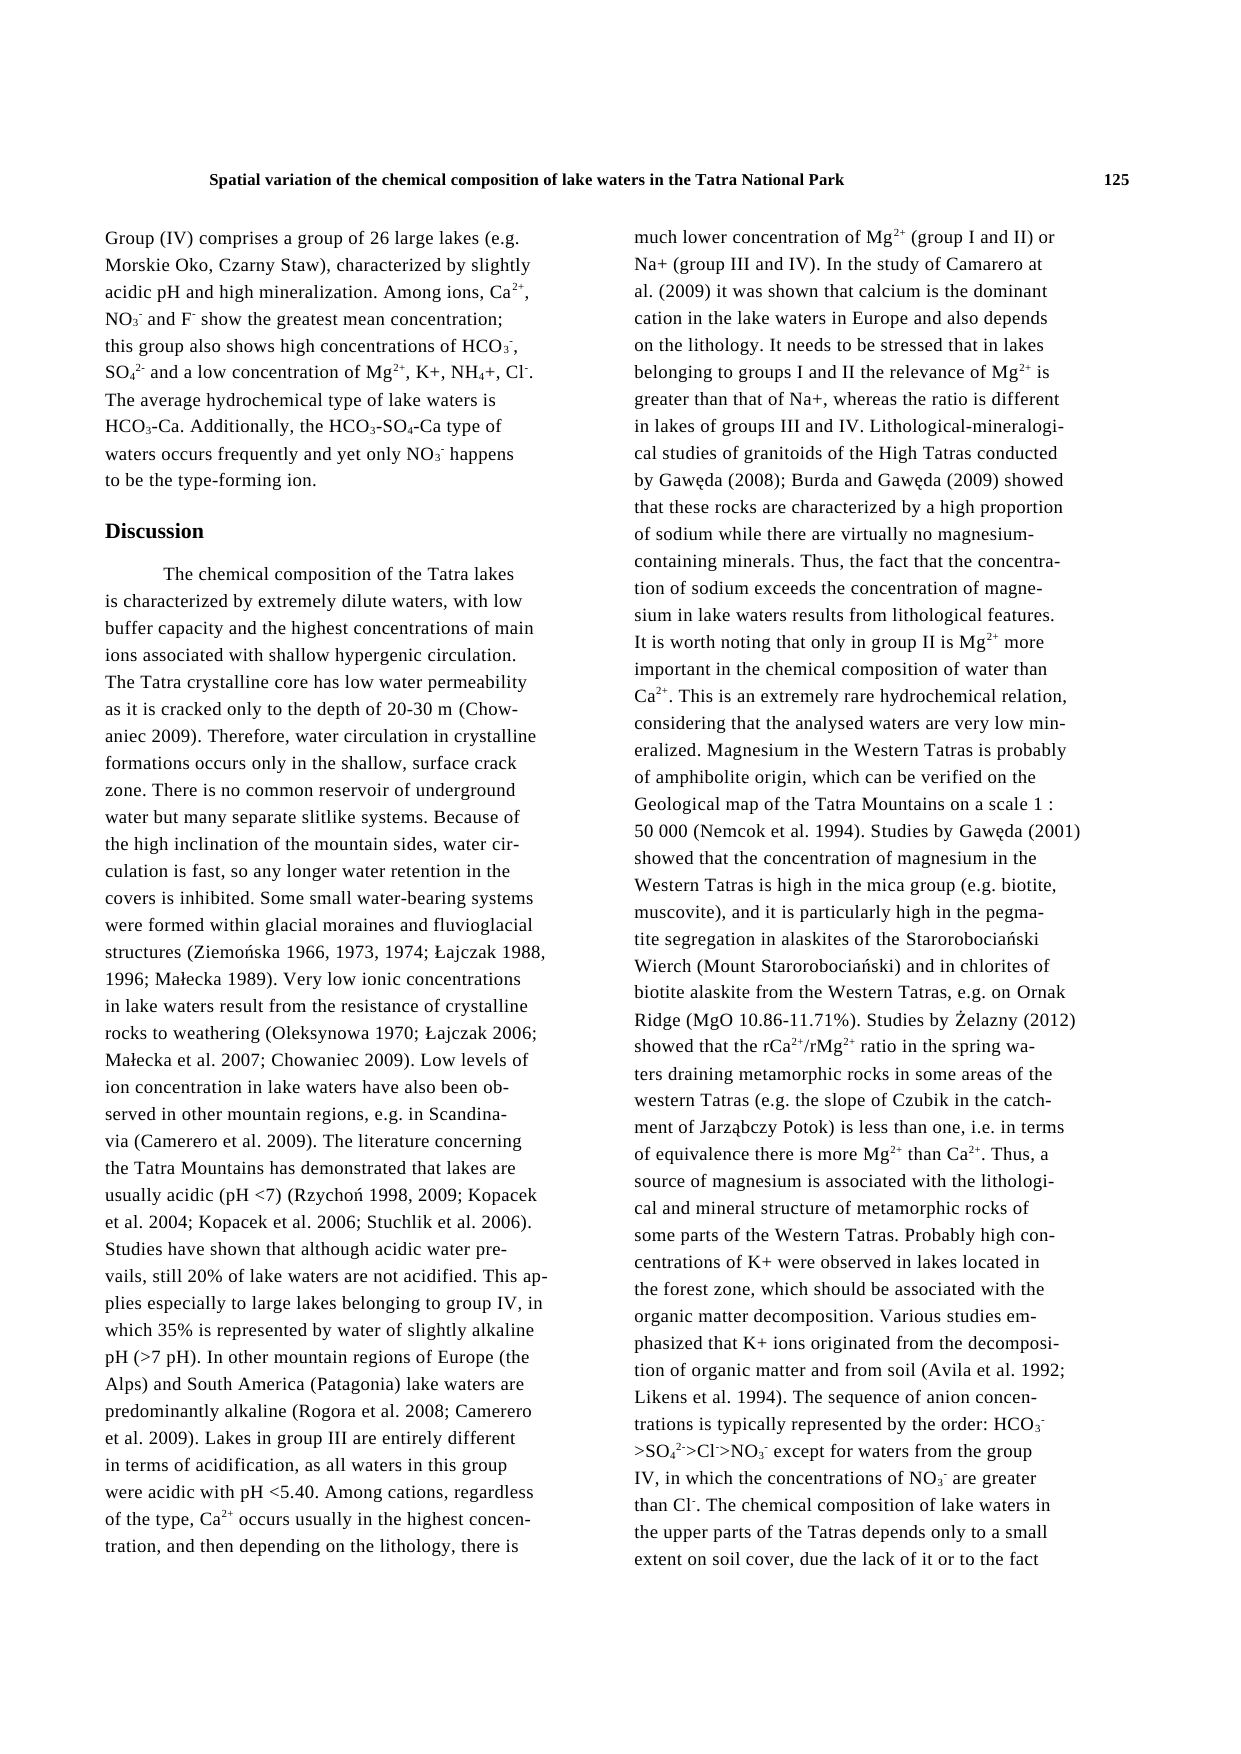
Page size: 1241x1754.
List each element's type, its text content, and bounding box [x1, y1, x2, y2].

text 125 [1104, 172, 1129, 189]
text Spatial variation of the chemical composition of lake waters in the Tatra National Park [209, 172, 845, 189]
text The chemical composition of the Tatra lakes is characterized by extremely dilute waters, with low buffer capacity and the highest concentrations of main ions associated with shallow hypergenic circulation. The Tatra crystalline core has low water permeability as it is cracked only to the depth of 20-30 m (Chow- aniec 2009). Therefore, water circulation in crystalline formations occurs only in the shallow, surface crack zone. There is no common reservoir of underground water but many separate slitlike systems. Because of the high inclination of the mountain sides, water cir- culation is fast, so any longer water retention in the covers is inhibited. Some small water-bearing systems were formed within glacial moraines and fluvioglacial structures (Ziemońska 1966, 1973, 1974; Łajczak 1988, 1996; Małecka 1989). Very low ionic concentrations in lake waters result from the resistance of crystalline rocks to weathering (Oleksynowa 1970; Łajczak 2006; Małecka et al. 2007; Chowaniec 2009). Low levels of ion concentration in lake waters have also been ob- served in other mountain regions, e.g. in Scandina- via (Camerero et al. 2009). The literature concerning the Tatra Mountains has demonstrated that lakes are usually acidic (pH <7) (Rzychoń 1998, 2009; Kopacek et al. 2004; Kopacek et al. 2006; Stuchlik et al. 2006). Studies have shown that although acidic water pre- vails, still 20% of lake waters are not acidified. This ap- plies especially to large lakes belonging to group IV, in which 35% is represented by water of slightly alkaline pH (>7 pH). In other mountain regions of Europe (the Alps) and South America (Patagonia) lake waters are predominantly alkaline (Rogora et al. 2008; Camerero et al. 2009). Lakes in group III are entirely different in terms of acidification, as all waters in this group were acidic with pH <5.40. Among cations, regardless of the type, Ca2+ occurs usually in the highest concen- tration, and then depending on the lithology, there is [105, 559, 607, 1557]
subtitle Discussion [105, 521, 609, 543]
text Group (IV) comprises a group of 26 large lakes (e.g. Morskie Oko, Czarny Staw), characterized by slightly acidic pH and high mineralization. Among ions, Ca2+, NO3- and F- show the greatest mean concentration; this group also shows high concentrations of HCO3-, SO42- and a low concentration of Mg2+, K+, NH4+, Cl-. The average hydrochemical type of lake waters is HCO3-Ca. Additionally, the HCO3-SO4-Ca type of waters occurs frequently and yet only NO3- happens to be the type-forming ion. [105, 222, 607, 492]
text much lower concentration of Mg2+ (group I and II) or Na+ (group III and IV). In the study of Camarero at al. (2009) it was shown that calcium is the dominant cation in the lake waters in Europe and also depends on the lithology. It needs to be stressed that in lakes belonging to groups I and II the relevance of Mg2+ is greater than that of Na+, whereas the ratio is different in lakes of groups III and IV. Lithological-mineralogi- cal studies of granitoids of the High Tatras conducted by Gawęda (2008); Burda and Gawęda (2009) showed that these rocks are characterized by a high proportion of sodium while there are virtually no magnesium- containing minerals. Thus, the fact that the concentra- tion of sodium exceeds the concentration of magne- sium in lake waters results from lithological features. It is worth noting that only in group II is Mg2+ more important in the chemical composition of water than Ca2+. This is an extremely rare hydrochemical relation, considering that the analysed waters are very low min- eralized. Magnesium in the Western Tatras is probably of amphibolite origin, which can be verified on the Geological map of the Tatra Mountains on a scale 1 : 50 000 (Nemcok et al. 1994). Studies by Gawęda (2001) showed that the concentration of magnesium in the Western Tatras is high in the mica group (e.g. biotite, muscovite), and it is particularly high in the pegma- tite segregation in alaskites of the Starorobociański Wierch (Mount Starorobociański) and in chlorites of biotite alaskite from the Western Tatras, e.g. on Ornak Ridge (MgO 10.86-11.71%). Studies by Żelazny (2012) showed that the rCa2+/rMg2+ ratio in the spring wa- ters draining metamorphic rocks in some areas of the western Tatras (e.g. the slope of Czubik in the catch- ment of Jarząbczy Potok) is less than one, i.e. in terms of equivalence there is more Mg2+ than Ca2+. Thus, a source of magnesium is associated with the lithologi- cal and mineral structure of metamorphic rocks of some parts of the Western Tatras. Probably high con- centrations of K+ were observed in lakes located in the forest zone, which should be associated with the organic matter decomposition. Various studies em- phasized that K+ ions originated from the decomposi- tion of organic matter and from soil (Avila et al. 1992; Likens et al. 1994). The sequence of anion concen- trations is typically represented by the order: HCO3- >SO42->Cl->NO3- except for waters from the group IV, in which the concentrations of NO3- are greater than Cl-. The chemical composition of lake waters in the upper parts of the Tatras depends only to a small extent on soil cover, due the lack of it or to the fact [634, 222, 1137, 1571]
